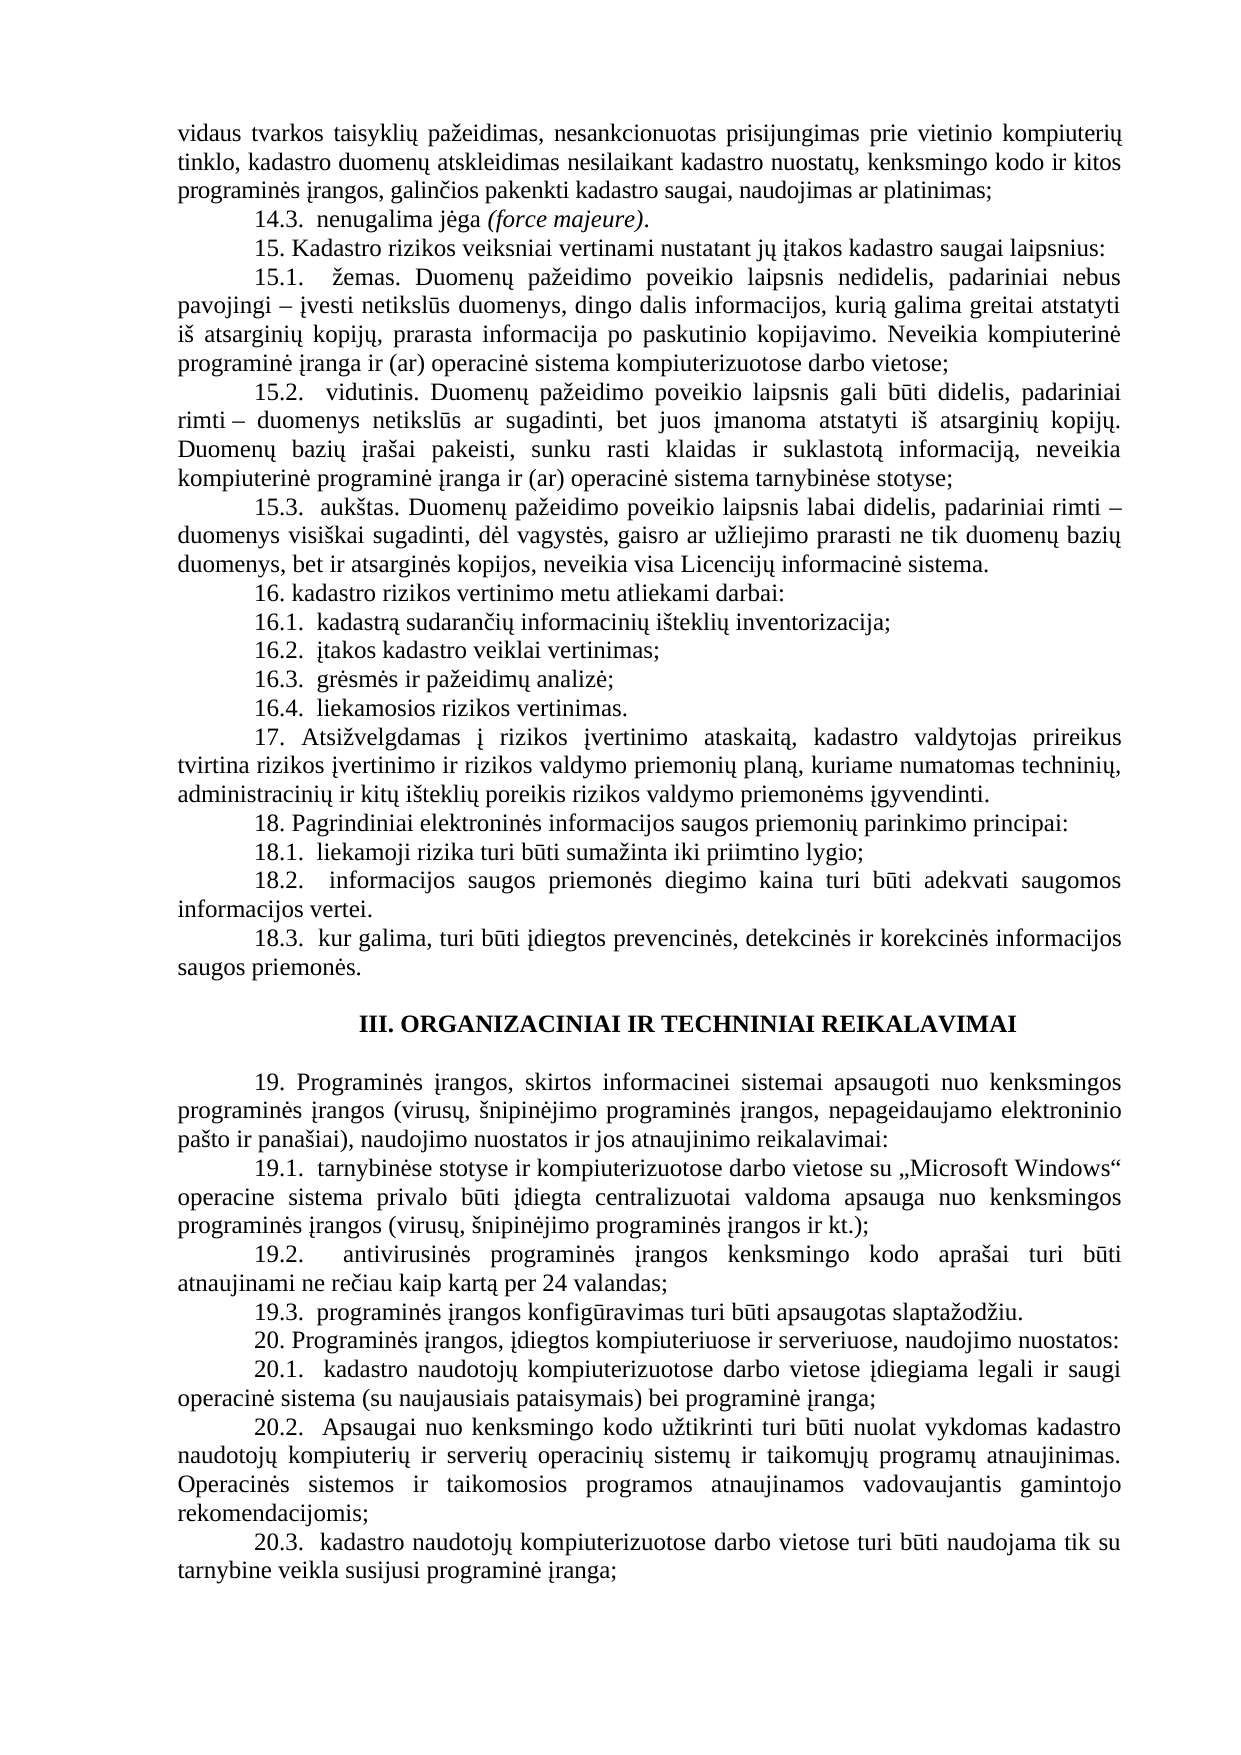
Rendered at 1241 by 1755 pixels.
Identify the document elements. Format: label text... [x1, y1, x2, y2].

text 18. Pagrindiniai elektroninės informacijos saugos priemonių parinkimo principai: [177, 808, 1122, 837]
text 18.3. kur galima, turi būti įdiegtos prevencinės, detekcinės ir korekcinės informacijos saugos priemonės. [177, 923, 1122, 981]
text 17. Atsižvelgdamas į rizikos įvertinimo ataskaitą, kadastro valdytojas prireikus tvirtina rizikos įvertinimo ir rizikos valdymo priemonių planą, kuriame numatomas techninių, administracinių ir kitų išteklių poreikis rizikos valdymo priemonėms įgyvendinti. [177, 722, 1122, 808]
text 19. Programinės įrangos, skirtos informacinei sistemai apsaugoti nuo kenksmingos programinės įrangos (virusų, šnipinėjimo programinės įrangos, nepageidaujamo elektroninio pašto ir panašiai), naudojimo nuostatos ir jos atnaujinimo reikalavimai: [177, 1067, 1122, 1153]
text 16.3. grėsmės ir pažeidimų analizė; [177, 664, 1122, 693]
text 14.3. nenugalima jėga (force majeure). [177, 204, 1122, 233]
text 18.2. informacijos saugos priemonės diegimo kaina turi būti adekvati saugomos informacijos vertei. [177, 866, 1122, 923]
text 15.1. žemas. Duomenų pažeidimo poveikio laipsnis nedidelis, padariniai nebus pavojingi – įvesti netikslūs duomenys, dingo dalis informacijos, kurią galima greitai atstatyti iš atsarginių kopijų, prarasta informacija po paskutinio kopijavimo. Neveikia kompiuterinė programinė įranga ir (ar) operacinė sistema kompiuterizuotose darbo vietose; [177, 262, 1122, 377]
text 19.3. programinės įrangos konfigūravimas turi būti apsaugotas slaptažodžiu. [177, 1297, 1122, 1326]
text 16. kadastro rizikos vertinimo metu atliekami darbai: [177, 578, 1122, 607]
text 19.2. antivirusinės programinės įrangos kenksmingo kodo aprašai turi būti atnaujinami ne rečiau kaip kartą per 24 valandas; [177, 1239, 1122, 1297]
text 15. Kadastro rizikos veiksniai vertinami nustatant jų įtakos kadastro saugai laipsnius: [177, 233, 1122, 262]
text 20.2. Apsaugai nuo kenksmingo kodo užtikrinti turi būti nuolat vykdomas kadastro naudotojų kompiuterių ir serverių operacinių sistemų ir taikomųjų programų atnaujinimas. Operacinės sistemos ir taikomosios programos atnaujinamos vadovaujantis gamintojo rekomendacijomis; [177, 1412, 1122, 1527]
text 16.1. kadastrą sudarančių informacinių išteklių inventorizacija; [177, 607, 1122, 636]
text III. ORGANIZACINIAI IR TECHNINIAI REIKALAVIMAI [177, 1009, 1122, 1038]
text 20.1. kadastro naudotojų kompiuterizuotose darbo vietose įdiegiama legali ir saugi operacinė sistema (su naujausiais pataisymais) bei programinė įranga; [177, 1354, 1122, 1412]
text 16.2. įtakos kadastro veiklai vertinimas; [177, 636, 1122, 664]
text 18.1. liekamoji rizika turi būti sumažinta iki priimtino lygio; [177, 837, 1122, 866]
text 15.2. vidutinis. Duomenų pažeidimo poveikio laipsnis gali būti didelis, padariniai rimti – duomenys netikslūs ar sugadinti, bet juos įmanoma atstatyti iš atsarginių kopijų. Duomenų bazių įrašai pakeisti, sunku rasti klaidas ir suklastotą informaciją, neveikia kompiuterinė programinė įranga ir (ar) operacinė sistema tarnybinėse stotyse; [177, 377, 1122, 492]
text vidaus tvarkos taisyklių pažeidimas, nesankcionuotas prisijungimas prie vietinio kompiuterių tinklo, kadastro duomenų atskleidimas nesilaikant kadastro nuostatų, kenksmingo kodo ir kitos programinės įrangos, galinčios pakenkti kadastro saugai, naudojimas ar platinimas; [177, 118, 1122, 204]
text 15.3. aukštas. Duomenų pažeidimo poveikio laipsnis labai didelis, padariniai rimti – duomenys visiškai sugadinti, dėl vagystės, gaisro ar užliejimo prarasti ne tik duomenų bazių duomenys, bet ir atsarginės kopijos, neveikia visa Licencijų informacinė sistema. [177, 492, 1122, 578]
text 19.1. tarnybinėse stotyse ir kompiuterizuotose darbo vietose su „Microsoft Windows“ operacine sistema privalo būti įdiegta centralizuotai valdoma apsauga nuo kenksmingos programinės įrangos (virusų, šnipinėjimo programinės įrangos ir kt.); [177, 1153, 1122, 1239]
text 16.4. liekamosios rizikos vertinimas. [177, 693, 1122, 722]
text 20.3. kadastro naudotojų kompiuterizuotose darbo vietose turi būti naudojama tik su tarnybine veikla susijusi programinė įranga; [177, 1527, 1122, 1584]
text 20. Programinės įrangos, įdiegtos kompiuteriuose ir serveriuose, naudojimo nuostatos: [177, 1326, 1122, 1354]
